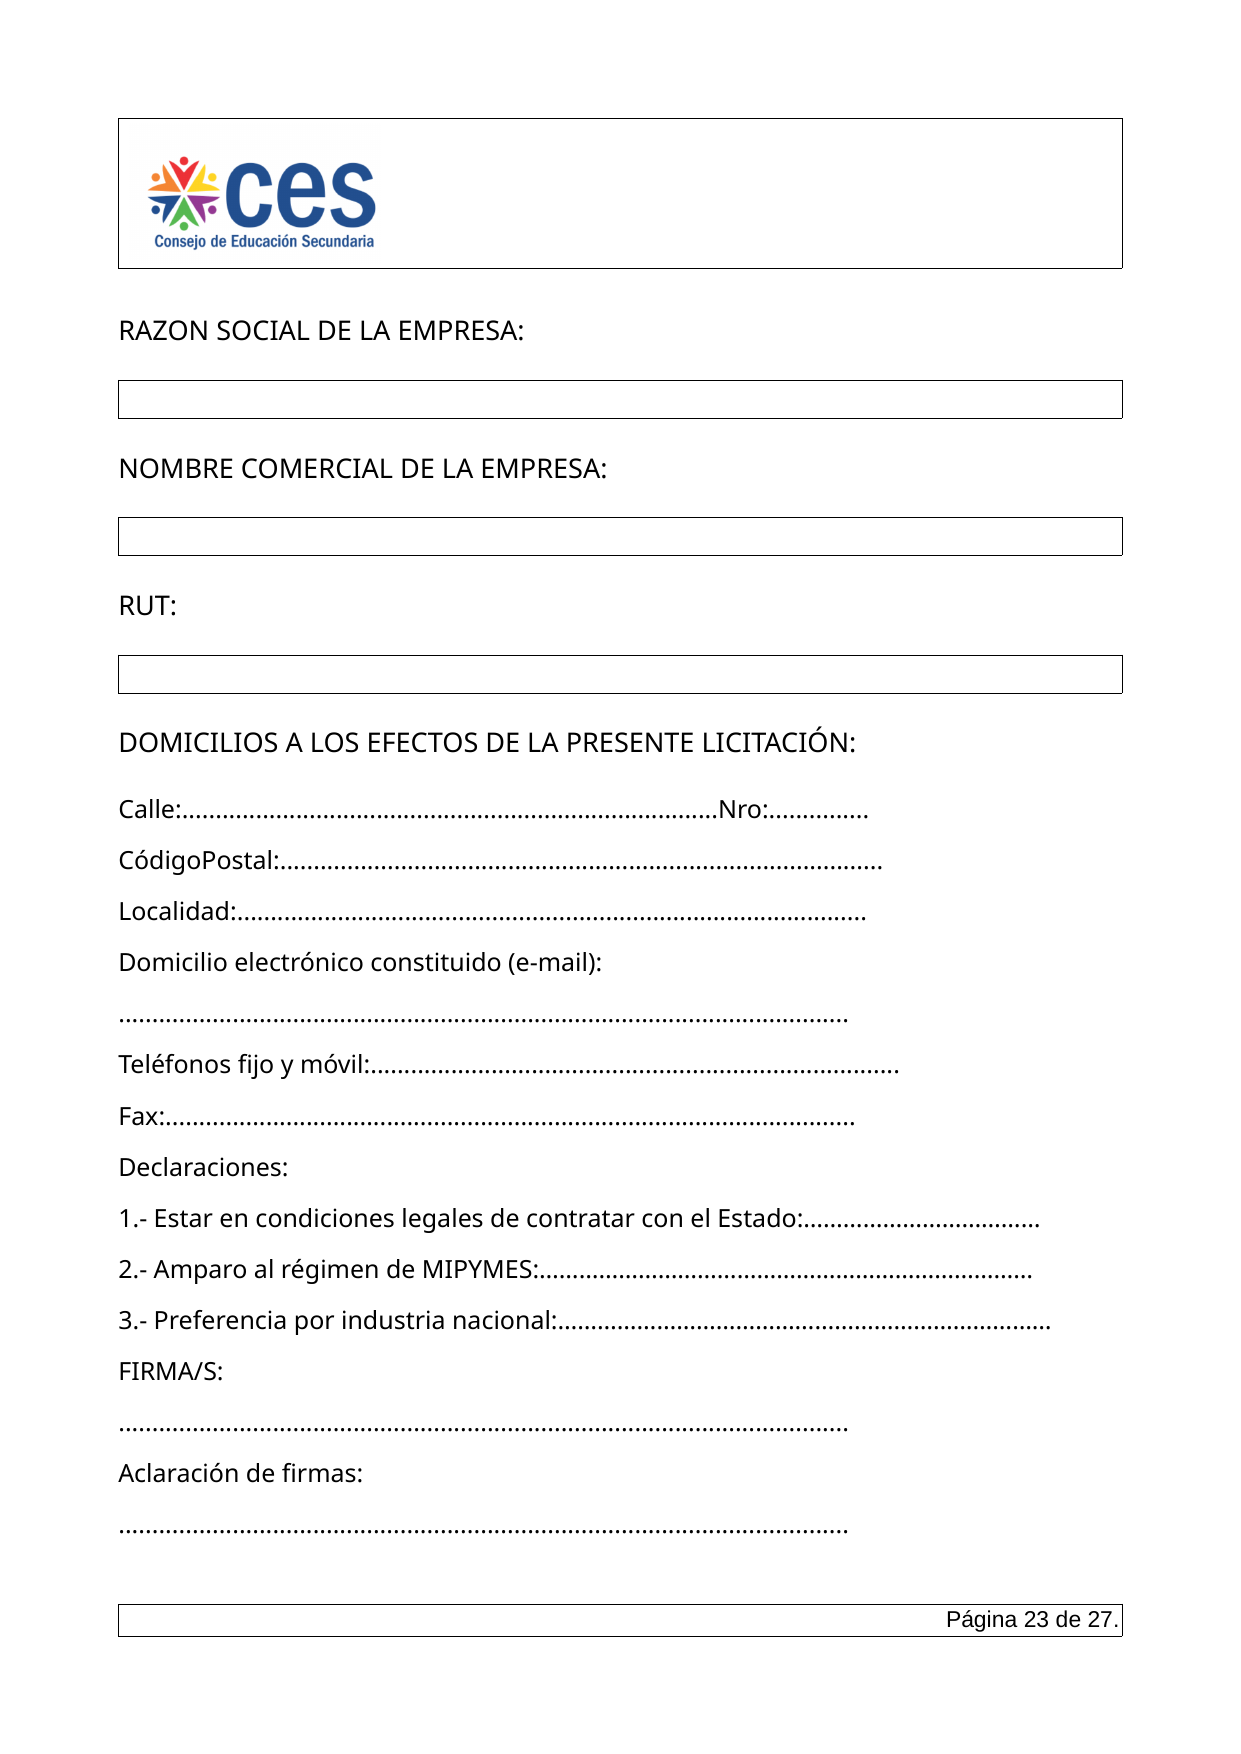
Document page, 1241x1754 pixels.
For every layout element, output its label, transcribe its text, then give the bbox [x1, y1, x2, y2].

table_header [119, 656, 1122, 692]
text 2.- Amparo al régimen de MIPYMES:………………………………………………………………… [118, 1251, 1122, 1285]
text Aclaración de firmas: [118, 1456, 1122, 1489]
text NOMBRE COMERCIAL DE LA EMPRESA: [118, 449, 1122, 486]
text RUT: [118, 586, 1122, 623]
text ............................................................................................................. [118, 996, 1122, 1030]
text Declaraciones: [118, 1149, 1122, 1183]
text RAZON SOCIAL DE LA EMPRESA: [118, 312, 1122, 348]
text 1.- Estar en condiciones legales de contratar con el Estado:……………………………… [118, 1200, 1122, 1234]
text ............................................................................................................. [118, 1507, 1122, 1541]
text Domicilio electrónico constituido (e-mail): [118, 945, 1122, 979]
table_header [119, 381, 1122, 418]
text Localidad:.............................................................................................. [118, 894, 1122, 928]
text Fax:....................................................................................................... [118, 1098, 1122, 1132]
text CódigoPostal:.......................................................................................... [118, 843, 1122, 877]
text Calle:................................................................................Nro:............... [118, 792, 1122, 826]
text 3.- Preferencia por industria nacional:………………………………………………………………… [118, 1302, 1122, 1336]
table_header [119, 518, 1122, 555]
text DOMICILIOS A LOS EFECTOS DE LA PRESENTE LICITACIÓN: [118, 724, 1122, 761]
text FIRMA/S: [118, 1353, 1122, 1387]
text Teléfonos fijo y móvil:............................................................................... [118, 1047, 1122, 1081]
text ............................................................................................................. [118, 1404, 1122, 1438]
picture [128, 123, 152, 264]
